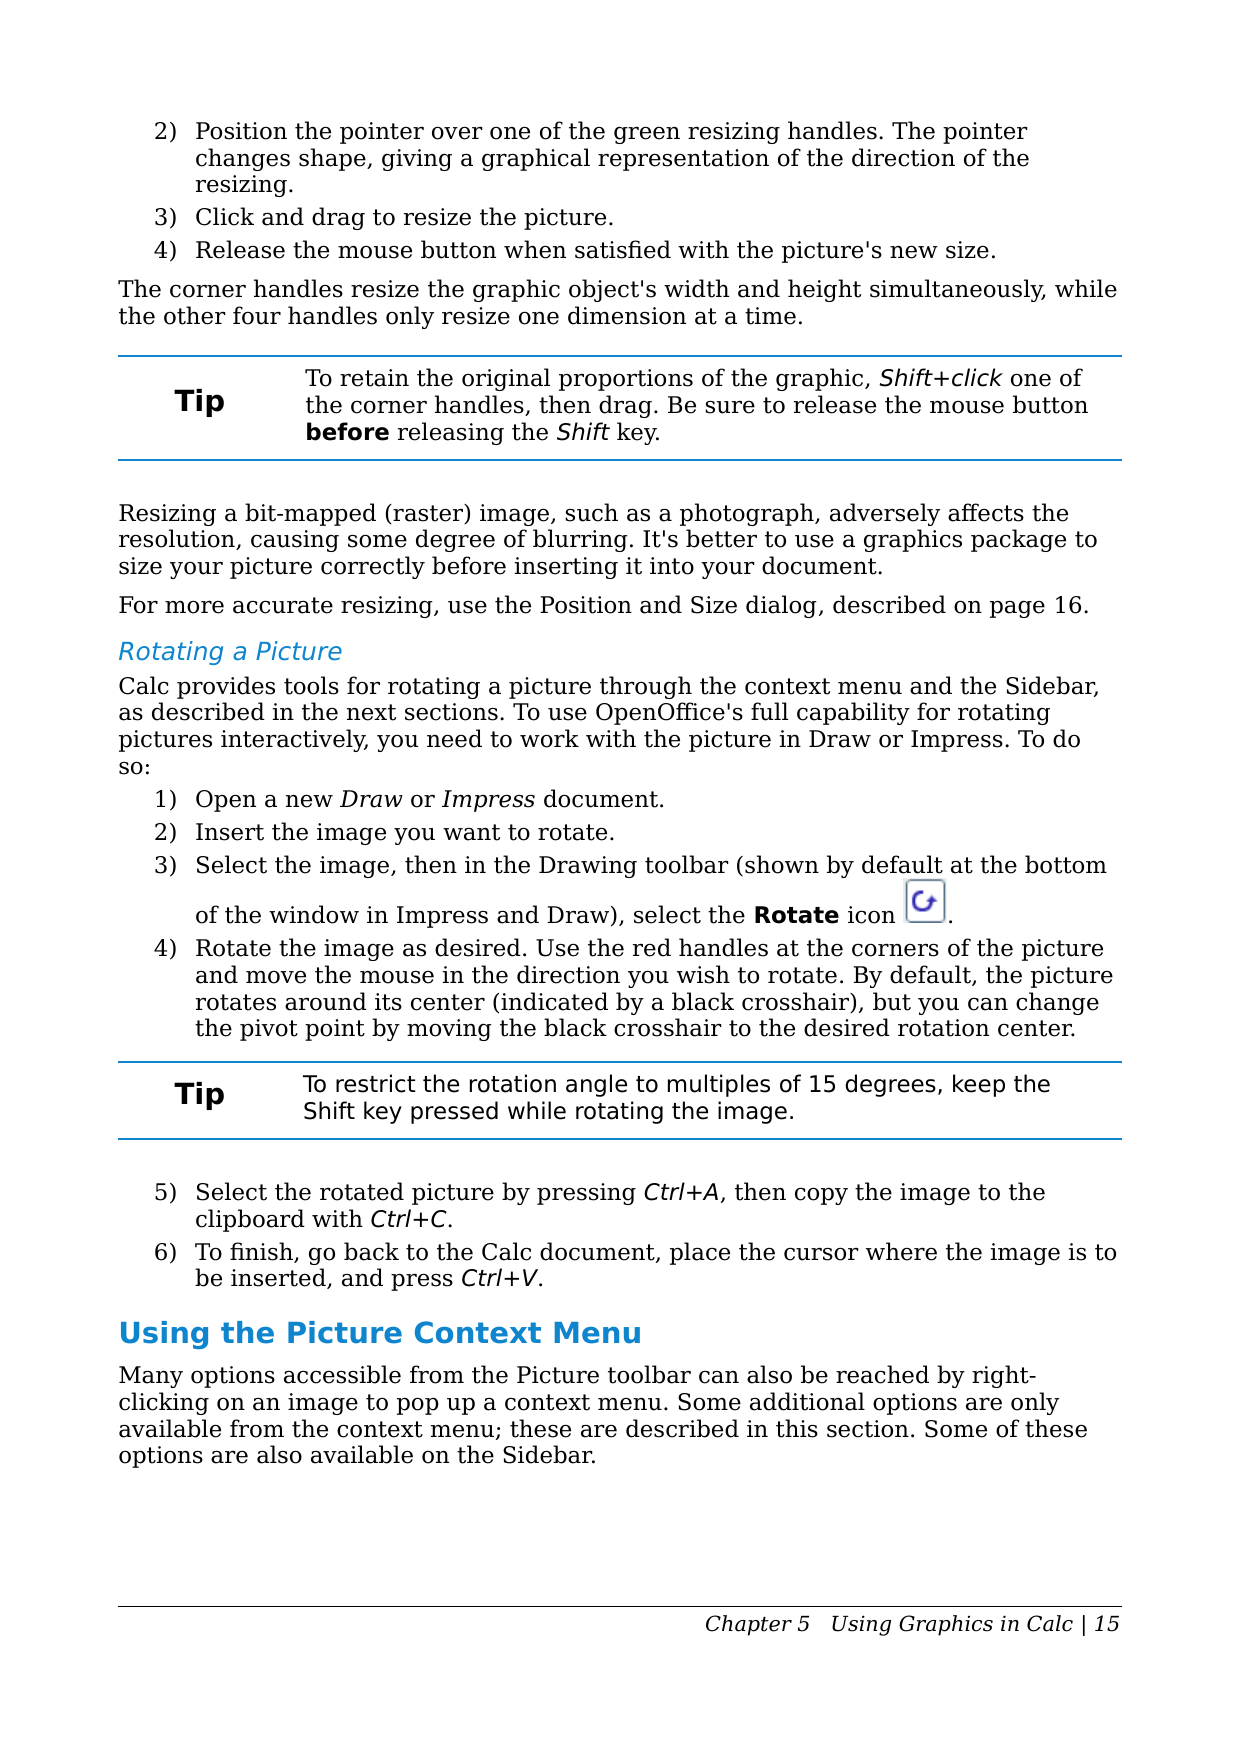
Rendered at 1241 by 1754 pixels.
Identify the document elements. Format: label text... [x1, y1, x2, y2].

table_header Tip [118, 357, 281, 459]
list Rotate the image as desired. Use the red handles at the corners of the picture and move the mouse in the direction you wish to rotate. By default, the picture rotates around its center (indicated by a black crosshair), but you can change the pivot point by moving the black crosshair to the desired rotation center. [177, 935, 1122, 1042]
list Select the rotated picture by pressing Ctrl+A, then copy the image to the clipboard with Ctrl+C. [177, 1179, 1122, 1232]
subtitle Rotating a Picture [118, 637, 1122, 666]
list Select the image, then in the Drawing toolbar (shown by default at the bottom of the window in Impress and Draw), select the Rotate icon . [177, 852, 1122, 929]
text Resizing a bit-mapped (raster) image, such as a photograph, adversely affects the resolution, causing some degree of blurring. It's better to use a graphics package to size your picture correctly before inserting it into your document. [118, 500, 1122, 580]
list Open a new Draw or Impress document. [177, 786, 1122, 813]
list Click and drag to resize the picture. [177, 204, 1122, 231]
picture [903, 878, 947, 923]
list Calc provides tools for rotating a picture through the context menu and the Sidebar, as described in the next sections. To use OpenOffice's full capability for rotating pictures interactively, you need to work with the picture in Draw or Impress. To do so: [118, 673, 1122, 779]
list For more accurate resizing, use the Position and Size dialog, described on page 16. [118, 592, 1122, 619]
list To finish, go back to the Calc document, place the cursor where the image is to be inserted, and press Ctrl+V. [177, 1239, 1122, 1292]
text Many options accessible from the Picture toolbar can also be reached by right-clicking on an image to pop up a context menu. Some additional options are only available from the context menu; these are described in this section. Some of these options are also available on the Sidebar. [118, 1363, 1122, 1469]
table_header To retain the original proportions of the graphic, Shift+click one of the corner handles, then drag. Be sure to release the mouse button before releasing the Shift key. [281, 357, 1122, 459]
table_header To restrict the rotation angle to multiples of 15 degrees, keep the Shift key pressed while rotating the image. [281, 1063, 1122, 1138]
subtitle Using the Picture Context Menu [118, 1316, 1122, 1350]
list Insert the image you want to rotate. [177, 819, 1122, 846]
table_header Tip [118, 1063, 281, 1138]
list Release the mouse button when satisfied with the picture's new size. [177, 237, 1122, 264]
list Position the pointer over one of the green resizing handles. The pointer changes shape, giving a graphical representation of the direction of the resizing. [177, 118, 1122, 198]
text The corner handles resize the graphic object's width and height simultaneously, while the other four handles only resize one dimension at a time. [118, 276, 1122, 330]
